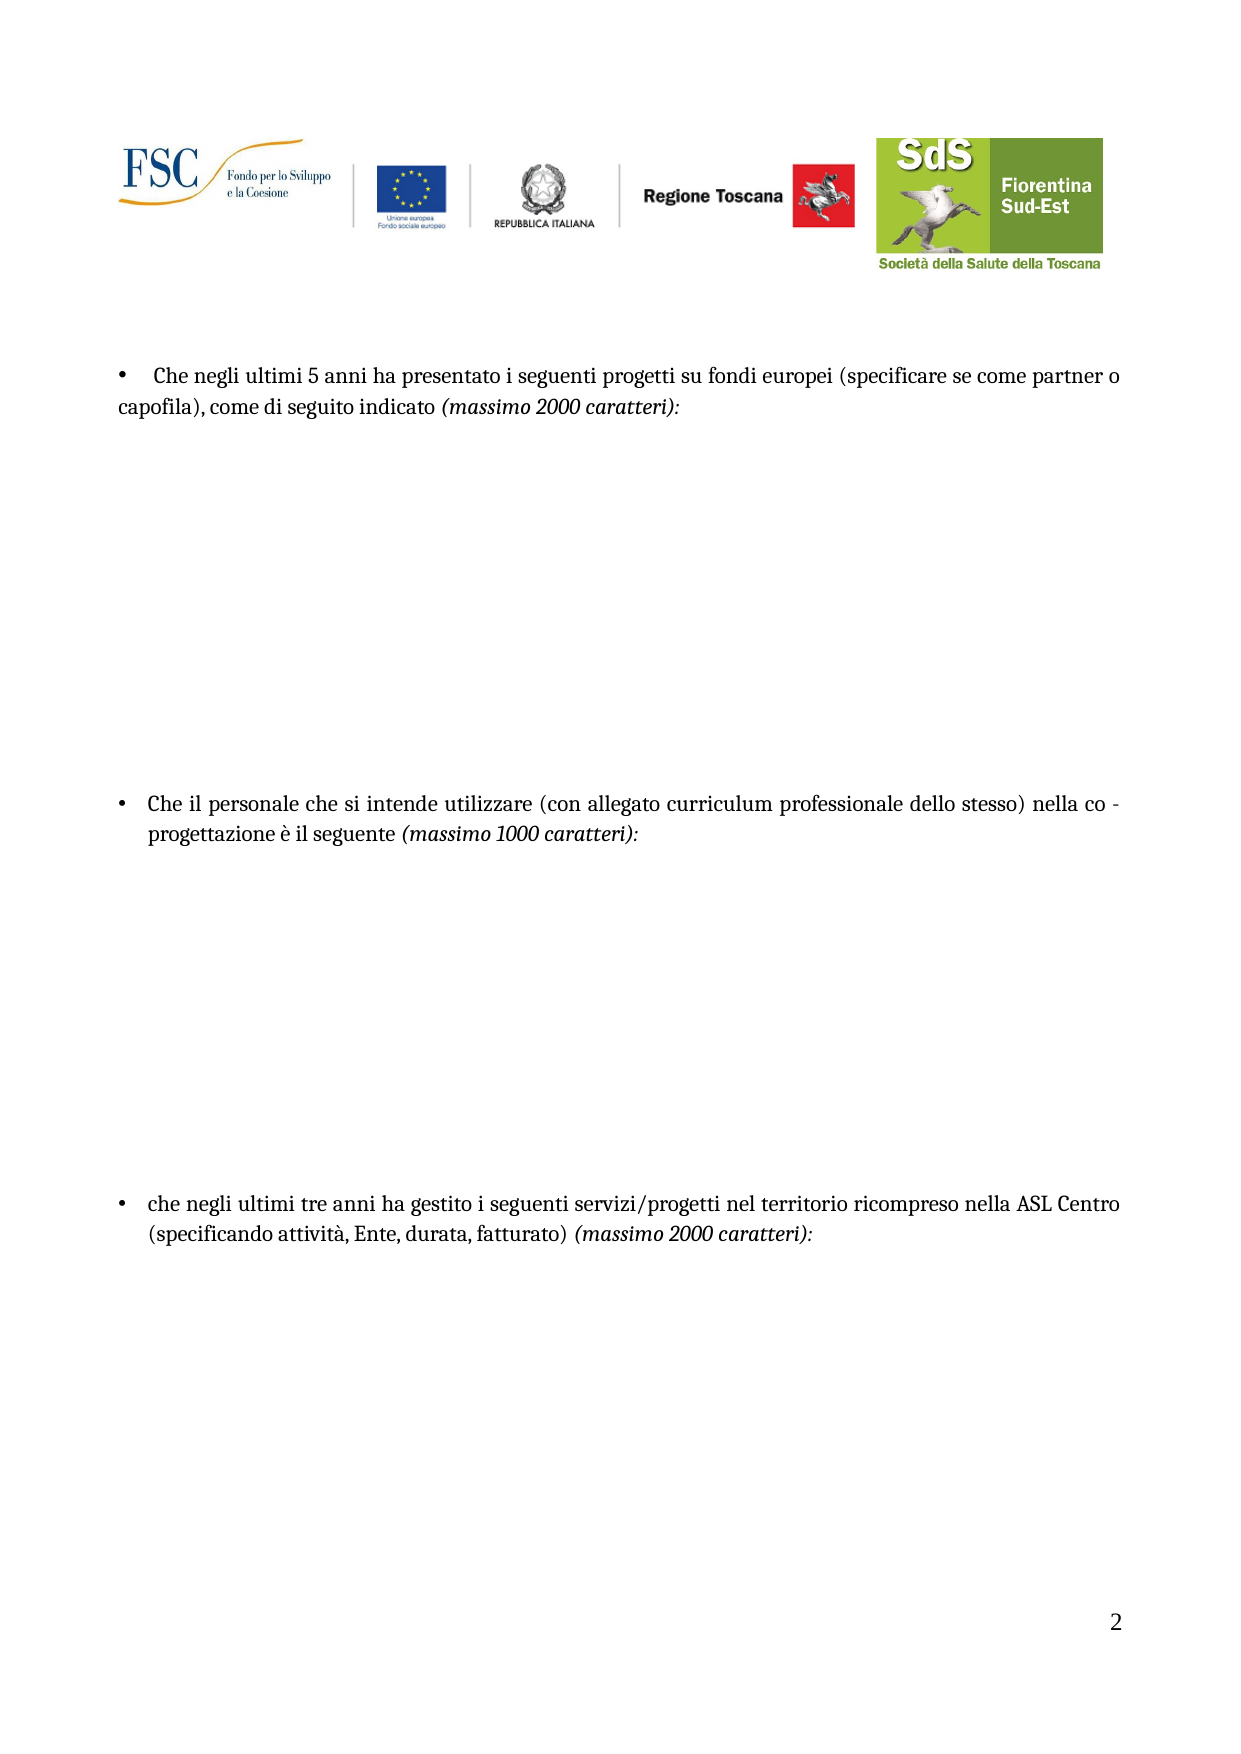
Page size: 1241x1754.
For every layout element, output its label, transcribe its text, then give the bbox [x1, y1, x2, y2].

table_header [118, 864, 1122, 1165]
picture [876, 138, 1103, 273]
list Che negli ultimi 5 anni ha presentato i seguenti progetti su fondi europei (specificare se come partner o capofila), come di seguito indicato (massimo 2000 caratteri): [118, 363, 1122, 420]
table_header [118, 438, 1122, 766]
table_header [118, 1263, 1122, 1512]
picture [343, 159, 857, 235]
list che negli ultimi tre anni ha gestito i seguenti servizi/progetti nel territorio ricompreso nella ASL Centro (specificando attività, Ente, durata, fatturato) (massimo 2000 caratteri): [118, 1190, 1122, 1247]
list Che il personale che si intende utilizzare (con allegato curriculum professionale dello stesso) nella co -progettazione è il seguente (massimo 1000 caratteri): [118, 791, 1122, 848]
table_header [118, 274, 1122, 312]
